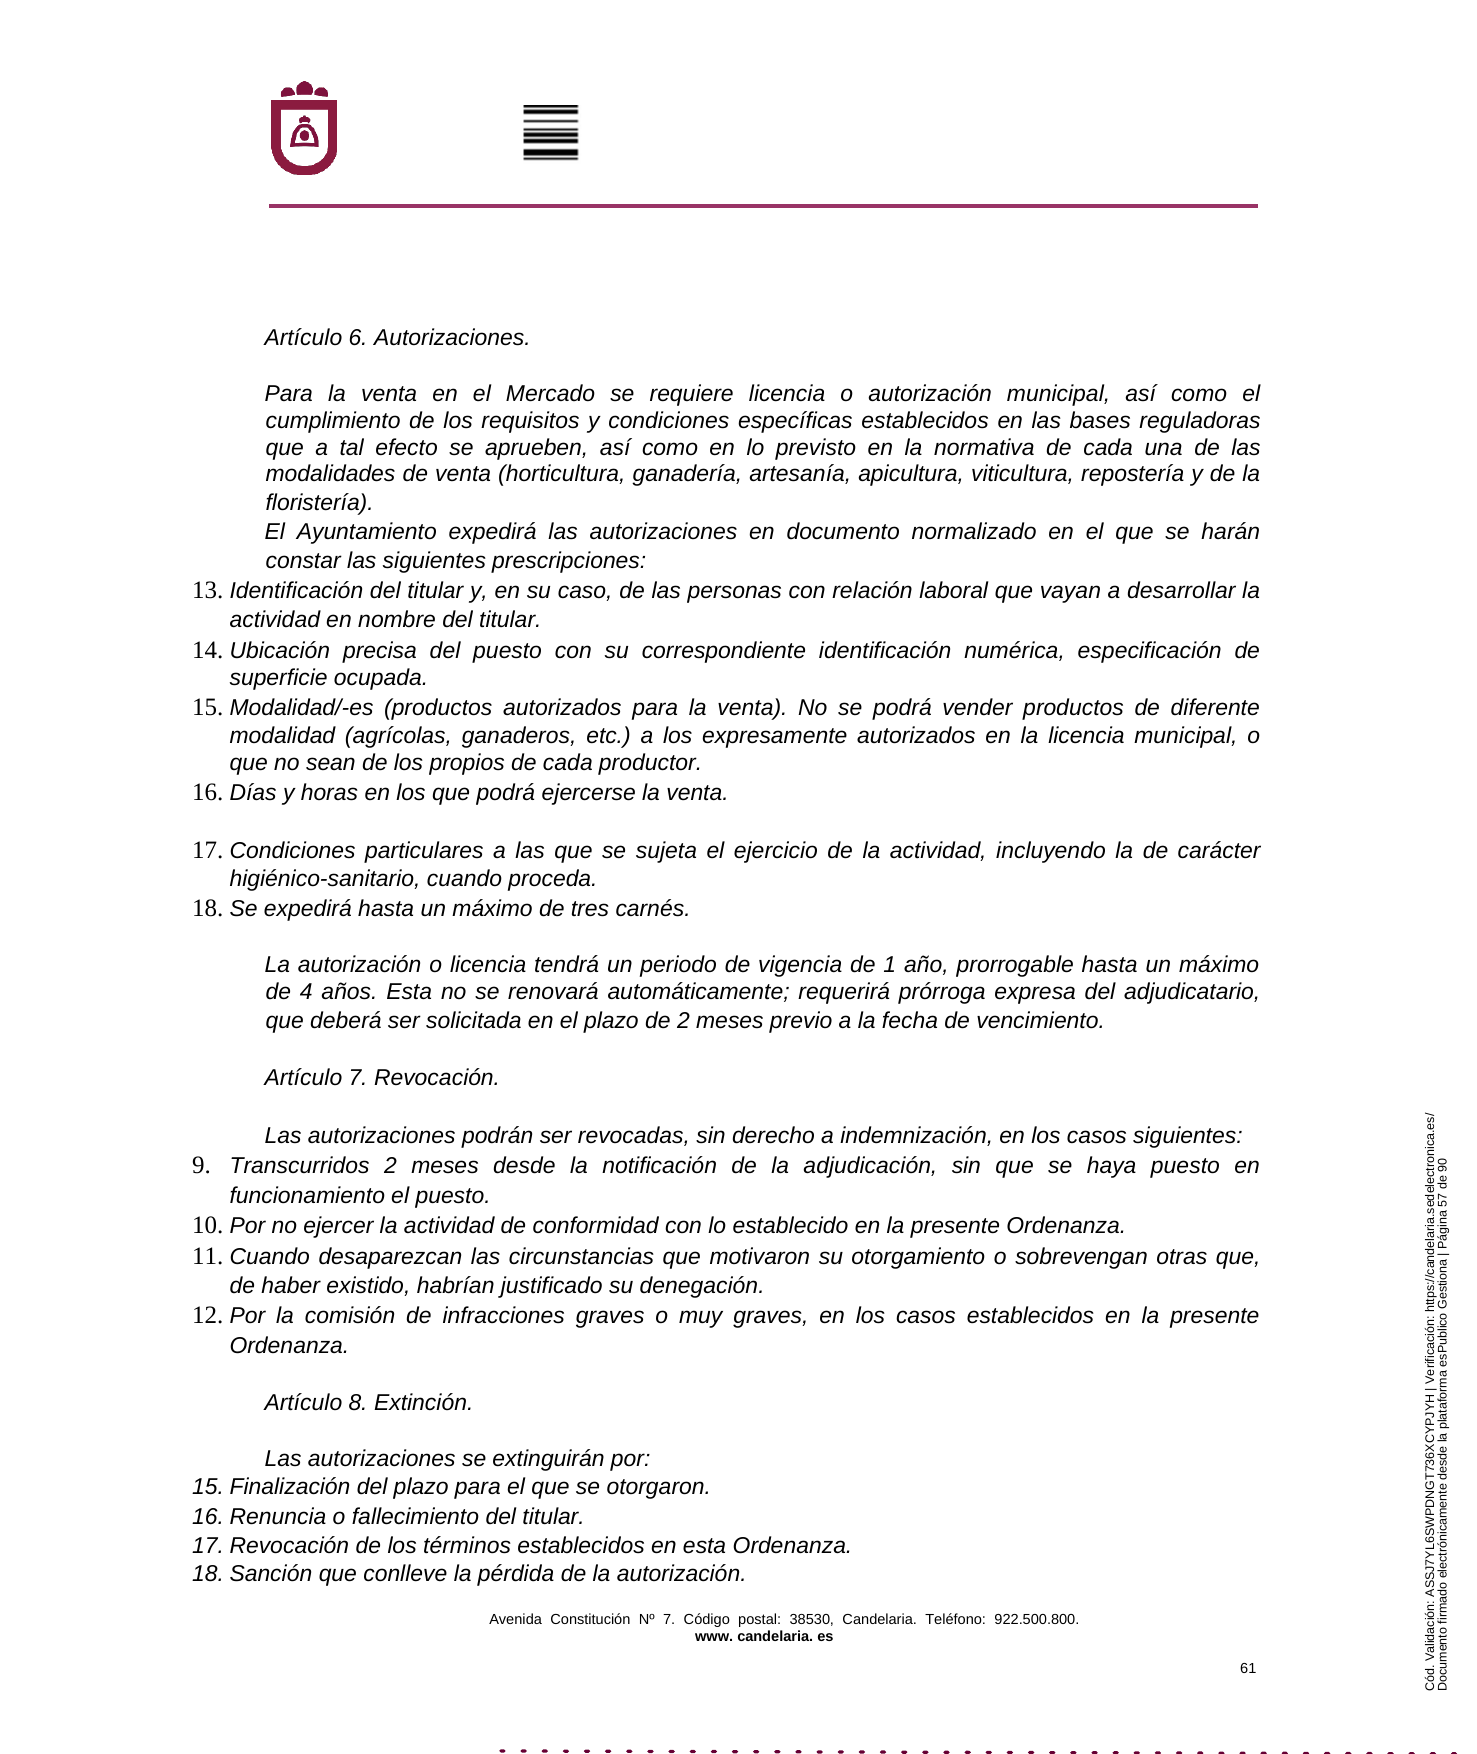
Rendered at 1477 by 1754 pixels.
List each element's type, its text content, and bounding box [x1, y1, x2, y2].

list Finalización del plazo para el que se otorgaron. [192, 1473, 1263, 1499]
list Por la comisión de infracciones graves o muy graves, en los casos establecidos en la presente Ordenanza. [192, 1301, 1263, 1359]
text Para la venta en el Mercado se requiere licencia o autorización municipal, así como el cumplimiento de los requisitos y condiciones específicas establecidos en las bases reguladoras que a tal efecto se aprueben, así como en lo previsto en la normativa de cada una de las modalidades de venta (horticultura, ganadería, artesanía, apicultura, viticultura, repostería y de la floristería). [264, 380, 1263, 516]
list Sanción que conlleve la pérdida de la autorización. [192, 1560, 1263, 1586]
list Modalidad/-es (productos autorizados para la venta). No se podrá vender productos de diferente modalidad (agrícolas, ganaderos, etc.) a los expresamente autorizados en la licencia municipal, o que no sean de los propios de cada productor. [192, 692, 1263, 775]
list Identificación del titular y, en su caso, de las personas con relación laboral que vayan a desarrollar la actividad en nombre del titular. [192, 575, 1263, 633]
list Transcurridos 2 meses desde la notificación de la adjudicación, sin que se haya puesto en funcionamiento el puesto. [192, 1151, 1263, 1208]
text Artículo 7. Revocación. [264, 1064, 1263, 1090]
text Artículo 6. Autorizaciones. [264, 323, 1263, 350]
text Las autorizaciones se extinguirán por: [264, 1445, 1263, 1471]
text La autorización o licencia tendrá un periodo de vigencia de 1 año, prorrogable hasta un máximo de 4 años. Esta no se renovará automáticamente; requerirá prórroga expresa del adjudicatario, que deberá ser solicitada en el plazo de 2 meses previo a la fecha de vencimiento. [264, 951, 1263, 1034]
list Cuando desaparezcan las circunstancias que motivaron su otorgamiento o sobrevengan otras que, de haber existido, habrían justificado su denegación. [192, 1241, 1263, 1299]
list Se expedirá hasta un máximo de tres carnés. [192, 893, 1263, 921]
list Renuncia o fallecimiento del titular. [192, 1501, 1263, 1530]
list Ubicación precisa del puesto con su correspondiente identificación numérica, especificación de superficie ocupada. [192, 635, 1263, 691]
text El Ayuntamiento expedirá las autorizaciones en documento normalizado en el que se harán constar las siguientes prescripciones: [264, 518, 1263, 573]
list Días y horas en los que podrá ejercerse la venta. [192, 777, 1263, 805]
list Revocación de los términos establecidos en esta Ordenanza. [192, 1532, 1263, 1558]
list Por no ejercer la actividad de conformidad con lo establecido en la presente Ordenanza. [192, 1210, 1263, 1239]
text Las autorizaciones podrán ser revocadas, sin derecho a indemnización, en los casos siguientes: [264, 1120, 1263, 1149]
text Artículo 8. Extinción. [264, 1388, 1263, 1415]
list Condiciones particulares a las que se sujeta el ejercicio de la actividad, incluyendo la de carácter higiénico-sanitario, cuando proceda. [192, 835, 1263, 891]
